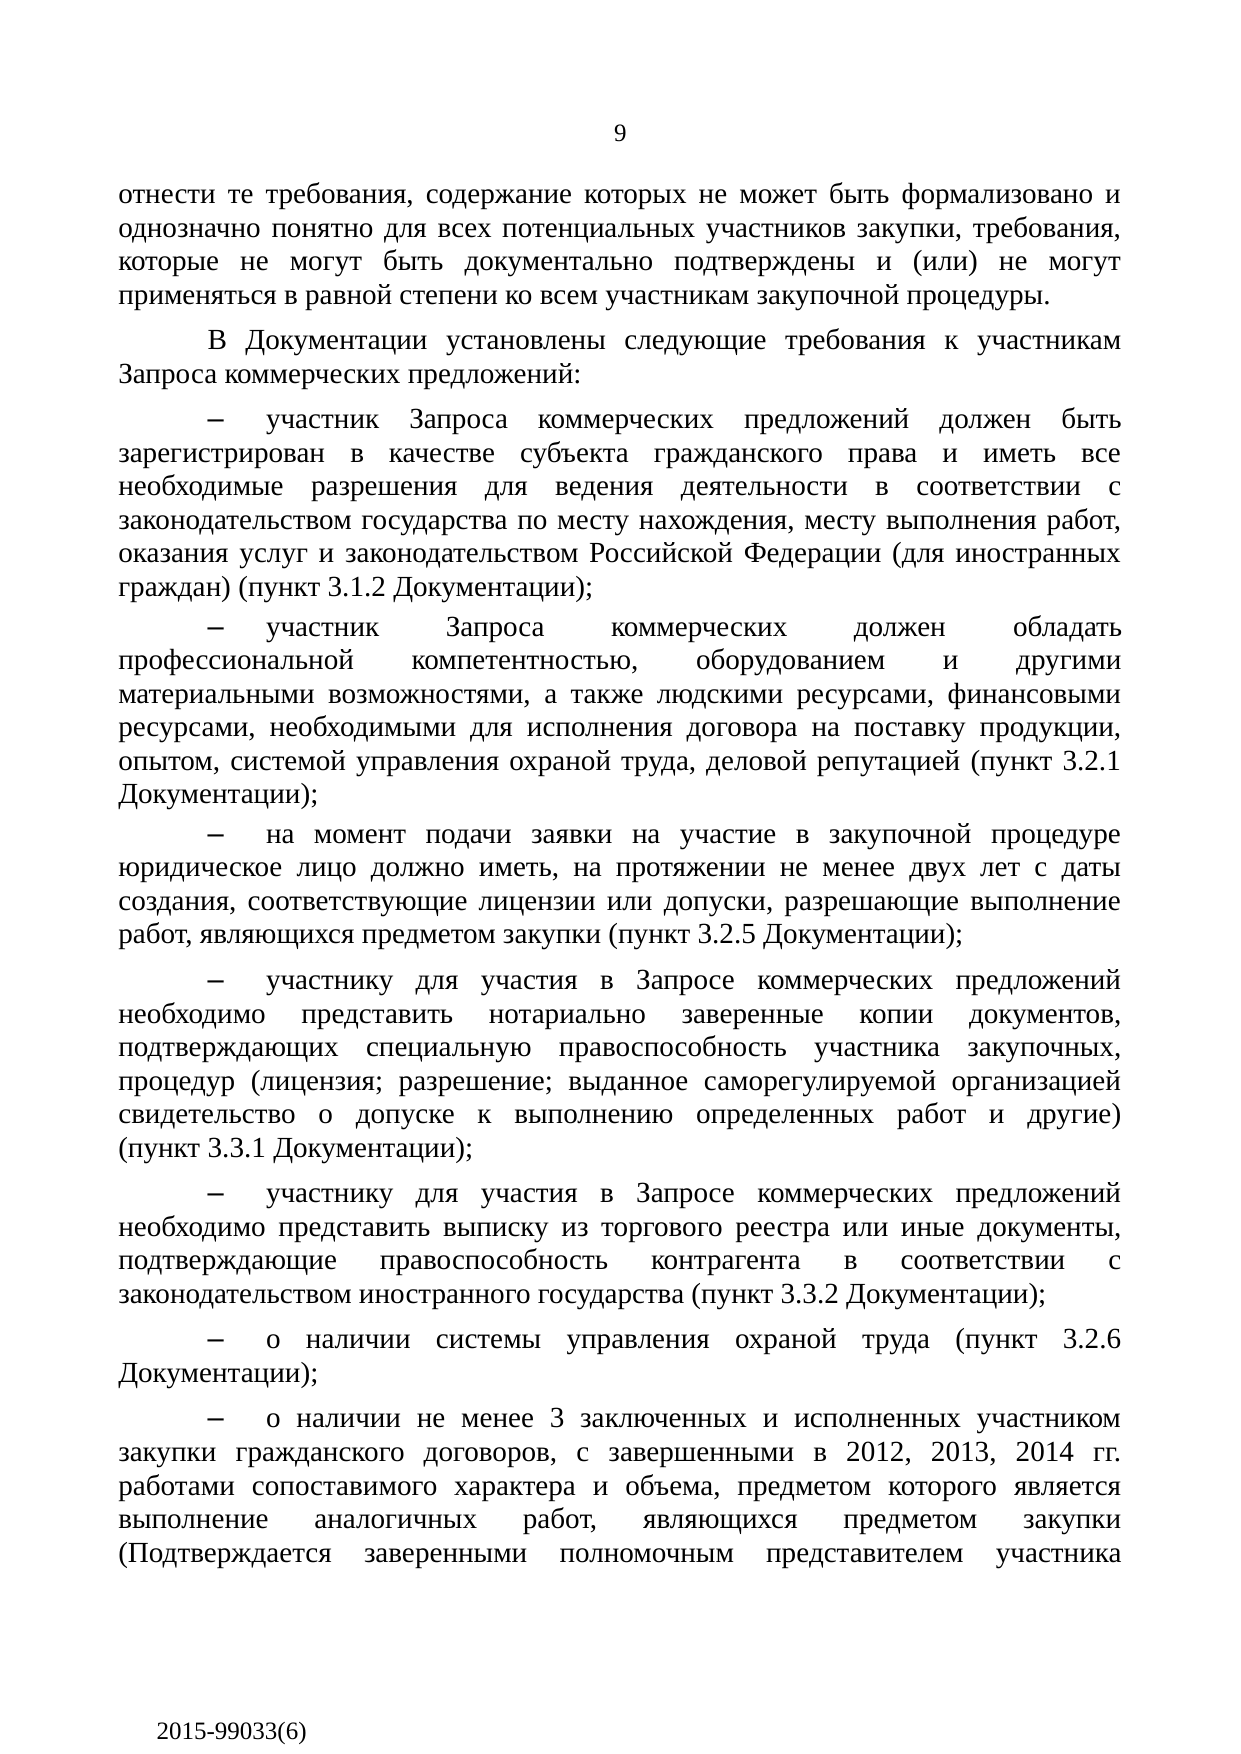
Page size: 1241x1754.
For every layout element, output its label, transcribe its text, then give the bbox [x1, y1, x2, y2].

list участнику для участия в Запросе коммерческих предложений необходимо представить нотариально заверенные копии документов, подтверждающих специальную правоспособность участника закупочных, процедур (лицензия; разрешение; выданное саморегулируемой организацией свидетельство о допуске к выполнению определенных работ и другие) (пункт 3.3.1 Документации); [118, 962, 1122, 1163]
text отнести те требования, содержание которых не может быть формализовано и однозначно понятно для всех потенциальных участников закупки, требования, которые не могут быть документально подтверждены и (или) не могут применяться в равной степени ко всем участникам закупочной процедуры. [118, 176, 1122, 311]
list о наличии не менее 3 заключенных и исполненных участником закупки гражданского договоров, с завершенными в 2012, 2013, 2014 гг. работами сопоставимого характера и объема, предметом которого является выполнение аналогичных работ, являющихся предметом закупки (Подтверждается заверенными полномочным представителем участника [118, 1401, 1122, 1568]
list на момент подачи заявки на участие в закупочной процедуре юридическое лицо должно иметь, на протяжении не менее двух лет с даты создания, соответствующие лицензии или допуски, разрешающие выполнение работ, являющихся предметом закупки (пункт 3.2.5 Документации); [118, 816, 1122, 950]
text В Документации установлены следующие требования к участникам Запроса коммерческих предложений: [118, 322, 1122, 389]
list участник Запроса коммерческих должен обладать профессиональной компетентностью, оборудованием и другими материальными возможностями, а также людскими ресурсами, финансовыми ресурсами, необходимыми для исполнения договора на поставку продукции, опытом, системой управления охраной труда, деловой репутацией (пункт 3.2.1 Документации); [118, 609, 1122, 810]
list о наличии системы управления охраной труда (пункт 3.2.6 Документации); [118, 1321, 1122, 1389]
list участнику для участия в Запросе коммерческих предложений необходимо представить выписку из торгового реестра или иные документы, подтверждающие правоспособность контрагента в соответствии с законодательством иностранного государства (пункт 3.3.2 Документации); [118, 1175, 1122, 1309]
list участник Запроса коммерческих предложений должен быть зарегистрирован в качестве субъекта гражданского права и иметь все необходимые разрешения для ведения деятельности в соответствии с законодательством государства по месту нахождения, месту выполнения работ, оказания услуг и законодательством Российской Федерации (для иностранных граждан) (пункт 3.1.2 Документации); [118, 401, 1122, 603]
